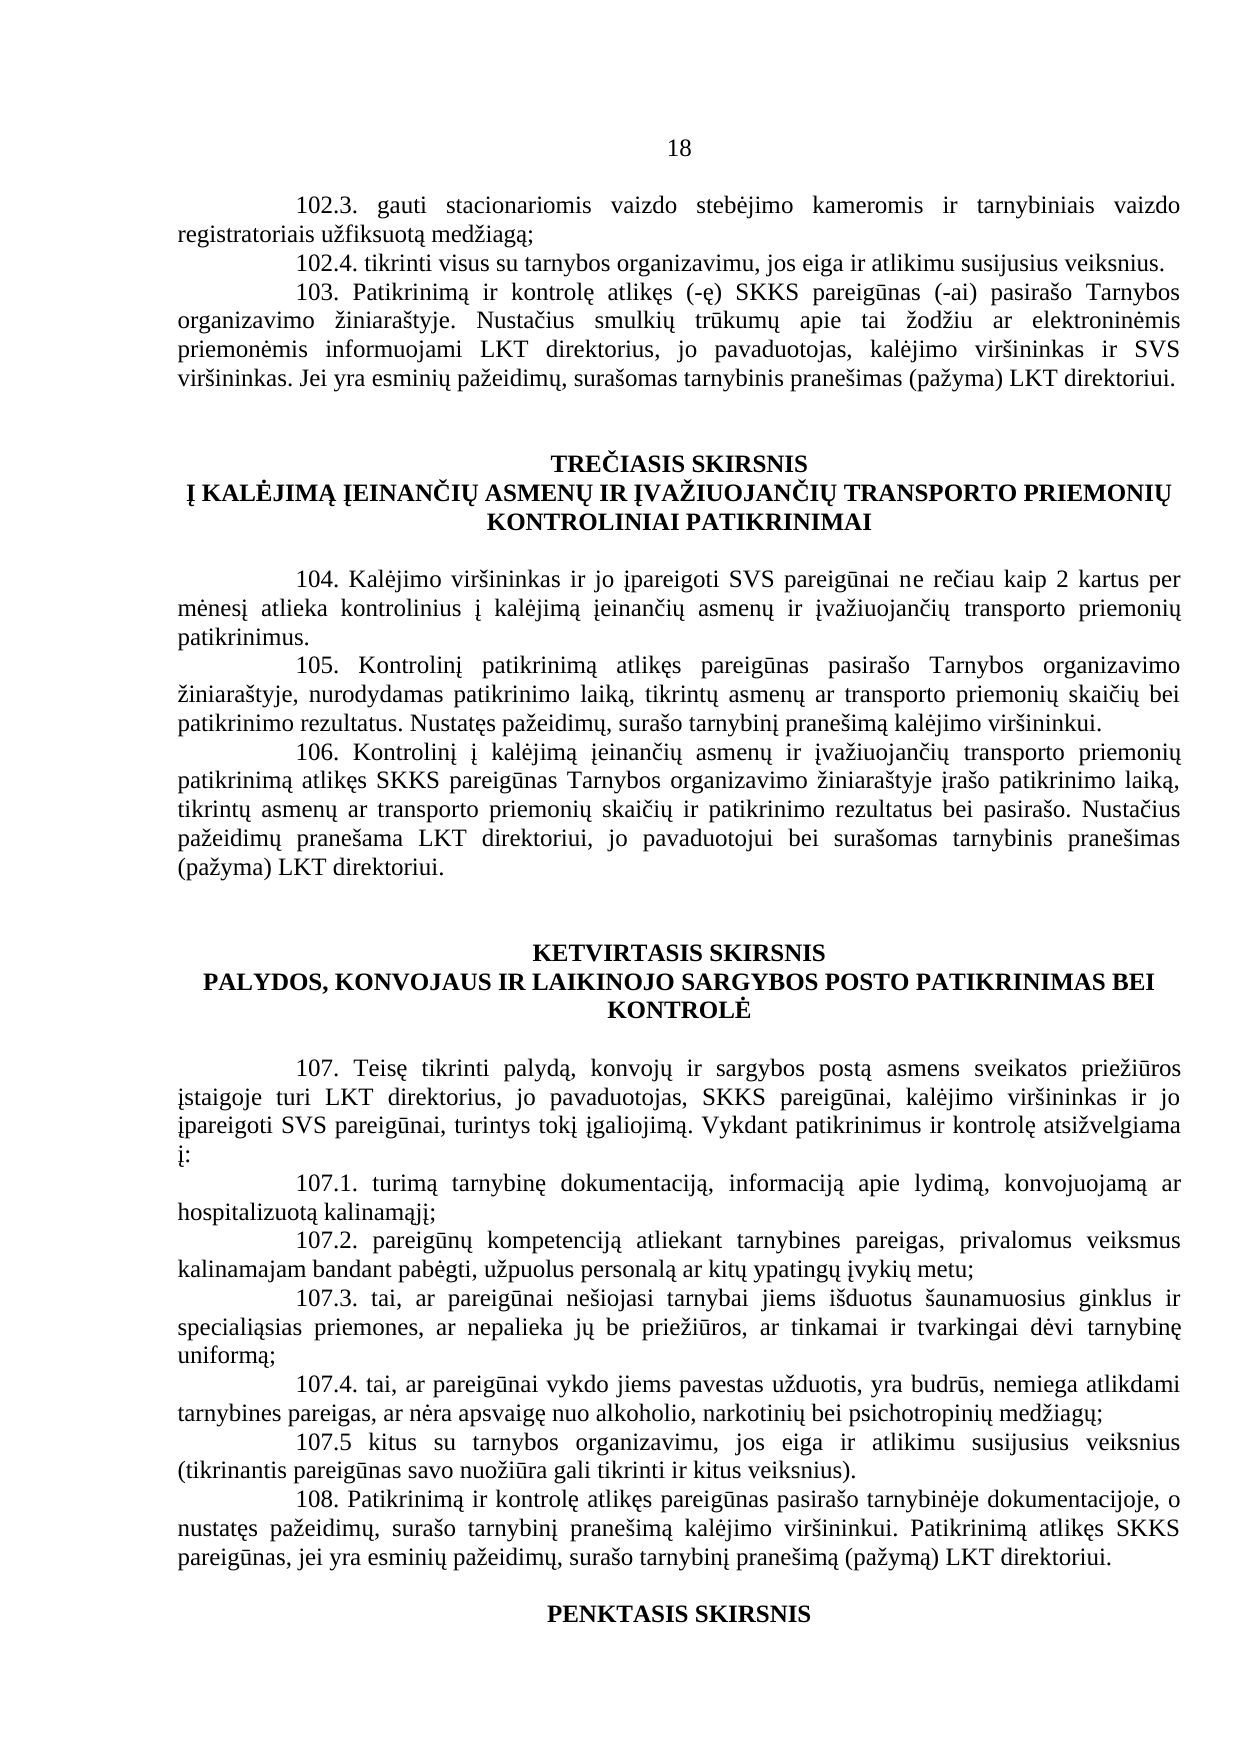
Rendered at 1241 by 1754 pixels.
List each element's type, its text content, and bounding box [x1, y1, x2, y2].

text 108. Patikrinimą ir kontrolę atlikęs pareigūnas pasirašo tarnybinėje dokumentacijoje, o nustatęs pažeidimų, surašo tarnybinį pranešimą kalėjimo viršininkui. Patikrinimą atlikęs SKKS pareigūnas, jei yra esminių pažeidimų, surašo tarnybinį pranešimą (pažymą) LKT direktoriui. [177, 1484, 1181, 1570]
text 105. Kontrolinį patikrinimą atlikęs pareigūnas pasirašo Tarnybos organizavimo žiniaraštyje, nurodydamas patikrinimo laiką, tikrintų asmenų ar transporto priemonių skaičių bei patikrinimo rezultatus. Nustatęs pažeidimų, surašo tarnybinį pranešimą kalėjimo viršininkui. [177, 650, 1181, 737]
text 102.4. tikrinti visus su tarnybos organizavimu, jos eiga ir atlikimu susijusius veiksnius. [177, 248, 1181, 277]
text KETVIRTASIS SKIRSNIS [177, 938, 1181, 967]
text 102.3. gauti stacionariomis vaizdo stebėjimo kameromis ir tarnybiniais vaizdo registratoriais užfiksuotą medžiagą; [177, 190, 1181, 248]
text 107. Teisę tikrinti palydą, konvojų ir sargybos postą asmens sveikatos priežiūros įstaigoje turi LKT direktorius, jo pavaduotojas, SKKS pareigūnai, kalėjimo viršininkas ir jo įpareigoti SVS pareigūnai, turintys tokį įgaliojimą. Vykdant patikrinimus ir kontrolę atsižvelgiama į: [177, 1053, 1181, 1168]
text 107.5 kitus su tarnybos organizavimu, jos eiga ir atlikimu susijusius veiksnius (tikrinantis pareigūnas savo nuožiūra gali tikrinti ir kitus veiksnius). [177, 1427, 1181, 1484]
text 106. Kontrolinį į kalėjimą įeinančių asmenų ir įvažiuojančių transporto priemonių patikrinimą atlikęs SKKS pareigūnas Tarnybos organizavimo žiniaraštyje įrašo patikrinimo laiką, tikrintų asmenų ar transporto priemonių skaičių ir patikrinimo rezultatus bei pasirašo. Nustačius pažeidimų pranešama LKT direktoriui, jo pavaduotojui bei surašomas tarnybinis pranešimas (pažyma) LKT direktoriui. [177, 737, 1181, 880]
text 104. Kalėjimo viršininkas ir jo įpareigoti SVS pareigūnai ne rečiau kaip 2 kartus per mėnesį atlieka kontrolinius į kalėjimą įeinančių asmenų ir įvažiuojančių transporto priemonių patikrinimus. [177, 564, 1181, 650]
text TREČIASIS SKIRSNIS [177, 449, 1181, 478]
text 107.2. pareigūnų kompetenciją atliekant tarnybines pareigas, privalomus veiksmus kalinamajam bandant pabėgti, užpuolus personalą ar kitų ypatingų įvykių metu; [177, 1225, 1181, 1283]
text PALYDOS, KONVOJAUS IR LAIKINOJO SARGYBOS POSTO PATIKRINIMAS BEI KONTROLĖ [177, 967, 1181, 1024]
text 107.4. tai, ar pareigūnai vykdo jiems pavestas užduotis, yra budrūs, nemiega atlikdami tarnybines pareigas, ar nėra apsvaigę nuo alkoholio, narkotinių bei psichotropinių medžiagų; [177, 1369, 1181, 1427]
text Į KALĖJIMĄ ĮEINANČIŲ ASMENŲ IR ĮVAŽIUOJANČIŲ TRANSPORTO PRIEMONIŲ KONTROLINIAI PATIKRINIMAI [177, 478, 1181, 535]
text 107.1. turimą tarnybinę dokumentaciją, informaciją apie lydimą, konvojuojamą ar hospitalizuotą kalinamąjį; [177, 1168, 1181, 1225]
text 107.3. tai, ar pareigūnai nešiojasi tarnybai jiems išduotus šaunamuosius ginklus ir specialiąsias priemones, ar nepalieka jų be priežiūros, ar tinkamai ir tvarkingai dėvi tarnybinę uniformą; [177, 1283, 1181, 1369]
text PENKTASIS SKIRSNIS [177, 1599, 1181, 1628]
text 103. Patikrinimą ir kontrolę atlikęs (-ę) SKKS pareigūnas (-ai) pasirašo Tarnybos organizavimo žiniaraštyje. Nustačius smulkių trūkumų apie tai žodžiu ar elektroninėmis priemonėmis informuojami LKT direktorius, jo pavaduotojas, kalėjimo viršininkas ir SVS viršininkas. Jei yra esminių pažeidimų, surašomas tarnybinis pranešimas (pažyma) LKT direktoriui. [177, 277, 1181, 392]
